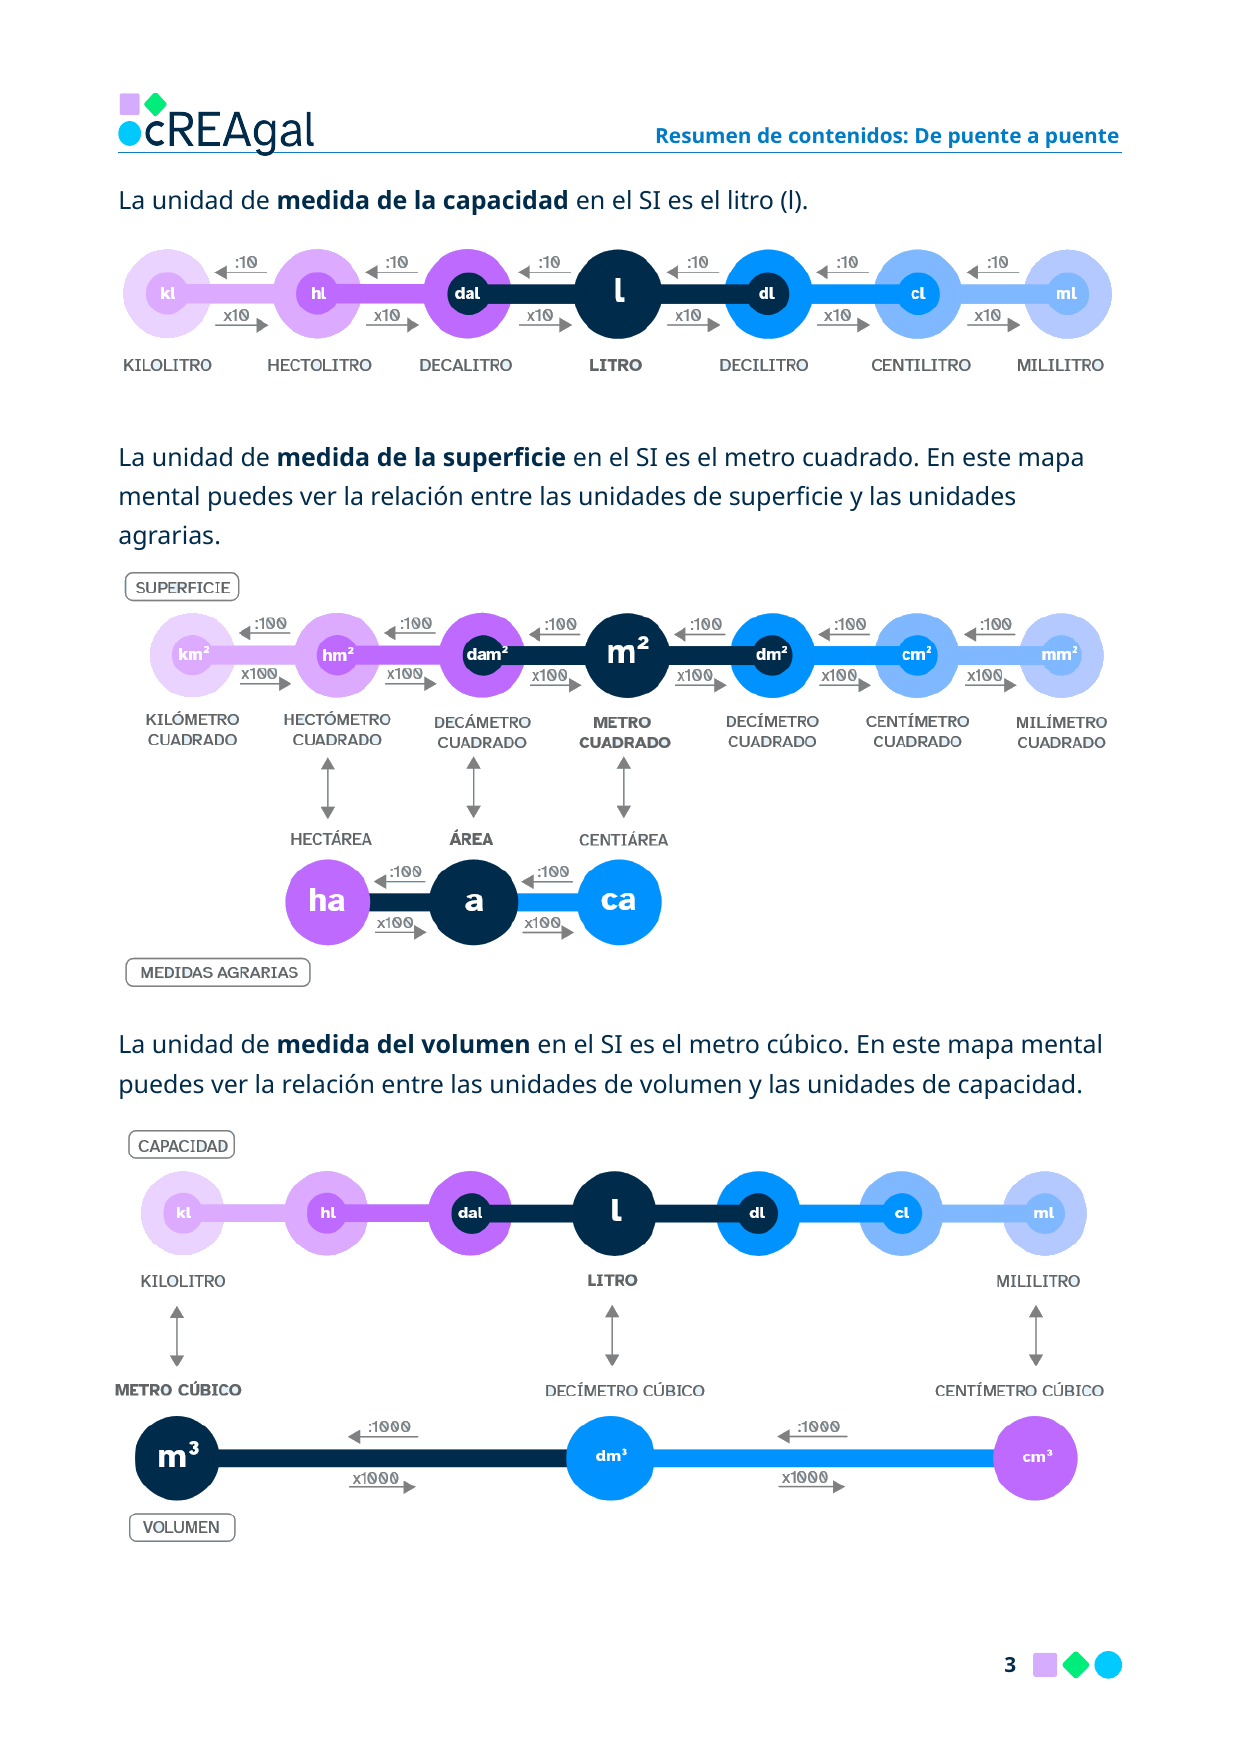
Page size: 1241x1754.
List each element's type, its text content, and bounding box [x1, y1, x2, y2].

text La unidad de medida de la capacidad en el SI es el litro (l). [118, 182, 1122, 217]
picture [119, 568, 1124, 997]
picture [107, 1124, 1112, 1546]
text La unidad de medida del volumen en el SI es el metro cúbico. En este mapa mental puedes ver la relación entre las unidades de volumen y las unidades de capacidad. [118, 582, 1122, 1100]
picture [115, 237, 1119, 379]
picture [118, 93, 314, 156]
text La unidad de medida de la superficie en el SI es el metro cuadrado. En este mapa mental puedes ver la relación entre las unidades de superficie y las unidades agrarias. [118, 439, 1122, 552]
